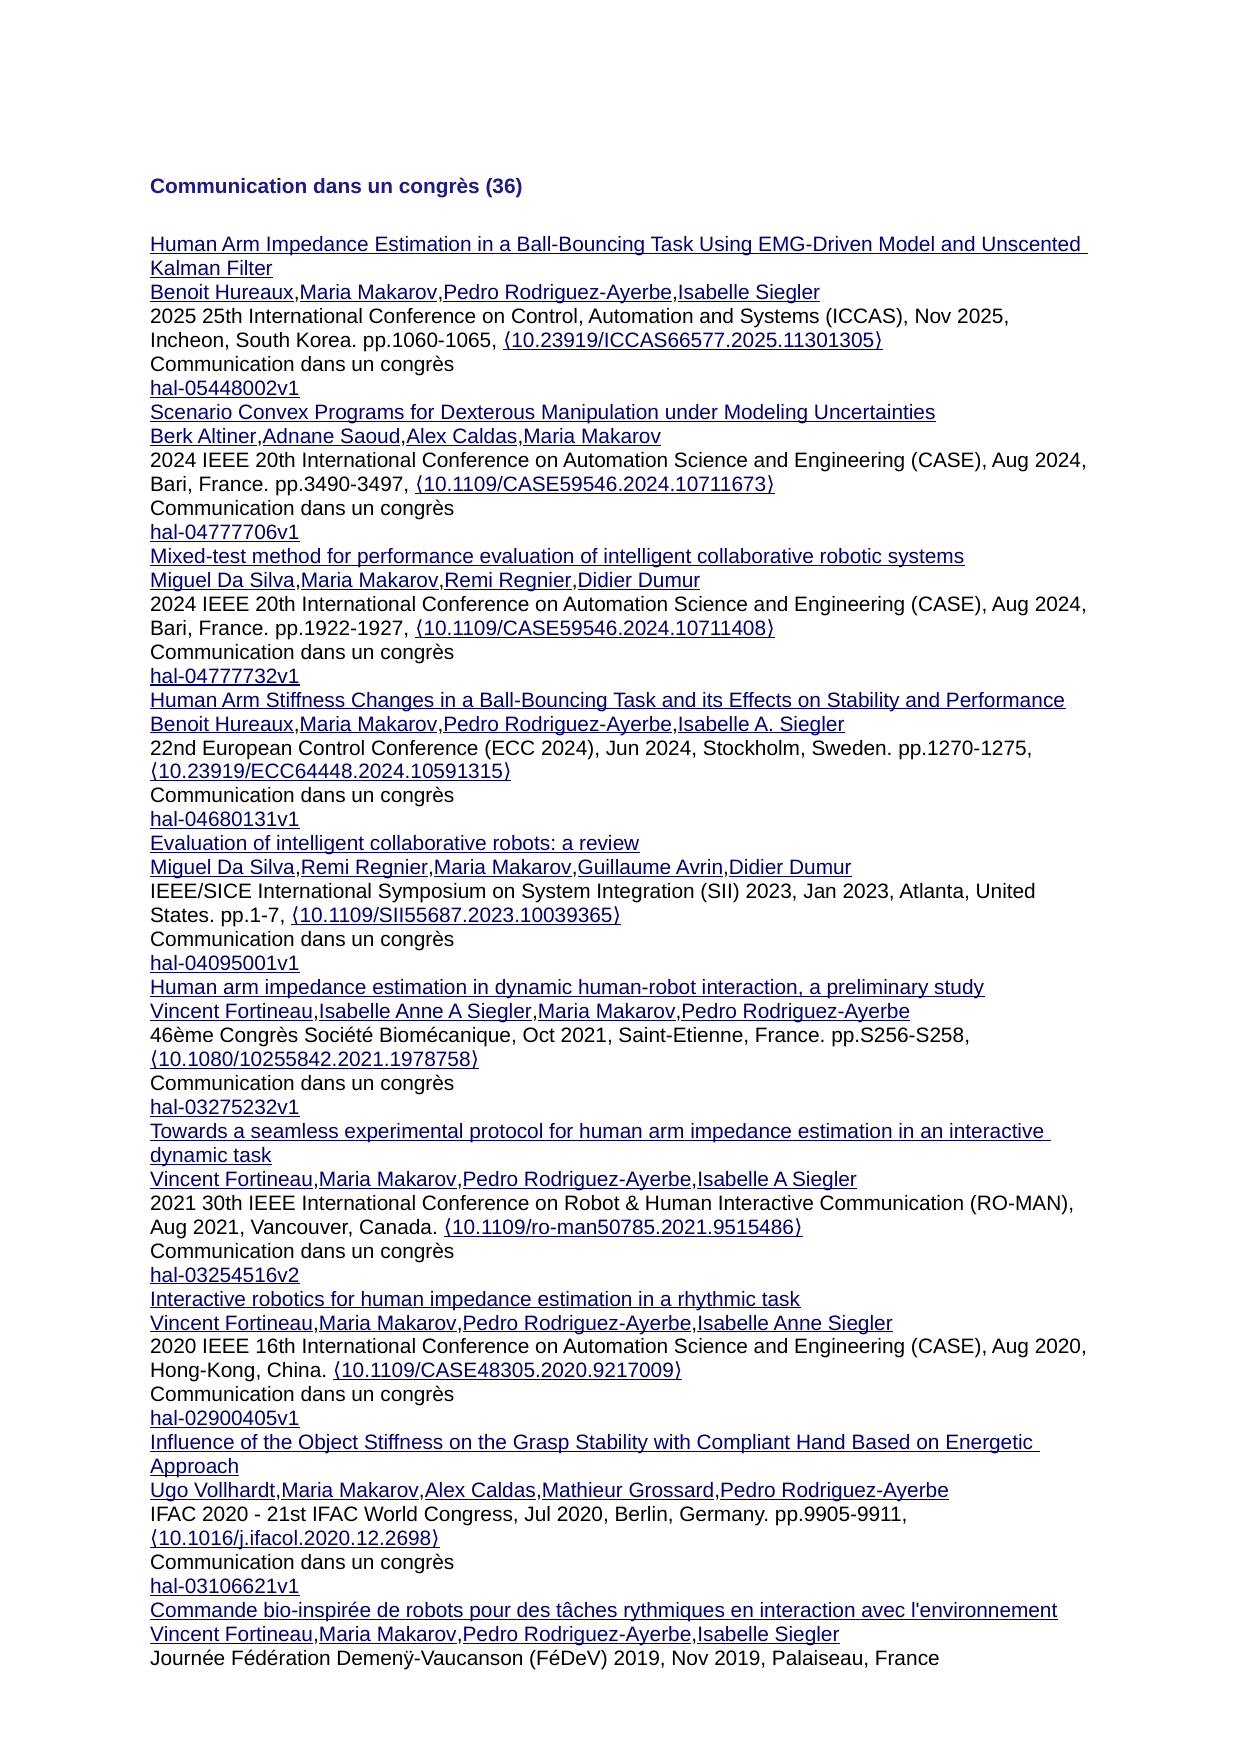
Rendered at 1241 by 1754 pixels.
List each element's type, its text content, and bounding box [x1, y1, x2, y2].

table_cell Influence of the Object Stiffness on the Grasp Stability with Compliant Hand Based on Energetic Approach Ugo Vollhardt,Maria Makarov,Alex Caldas,Mathieur Grossard,Pedro Rodriguez-Ayerbe IFAC 2020 - 21st IFAC World Congress, Jul 2020, Berlin, Germany. pp.9905-9911, ⟨10.1016/j.ifacol.2020.12.2698⟩ Communication dans un congrès hal-03106621v1 [150, 1430, 1090, 1598]
table_cell Human arm impedance estimation in dynamic human-robot interaction, a preliminary study Vincent Fortineau,Isabelle Anne A Siegler,Maria Makarov,Pedro Rodriguez-Ayerbe 46ème Congrès Société Biomécanique, Oct 2021, Saint-Etienne, France. pp.S256-S258, ⟨10.1080/10255842.2021.1978758⟩ Communication dans un congrès hal-03275232v1 [150, 975, 1090, 1119]
table_cell Scenario Convex Programs for Dexterous Manipulation under Modeling Uncertainties Berk Altiner,Adnane Saoud,Alex Caldas,Maria Makarov 2024 IEEE 20th International Conference on Automation Science and Engineering (CASE), Aug 2024, Bari, France. pp.3490-3497, ⟨10.1109/CASE59546.2024.10711673⟩ Communication dans un congrès hal-04777706v1 [150, 400, 1090, 544]
subtitle Communication dans un congrès (36) [150, 174, 1090, 198]
table_header Human Arm Impedance Estimation in a Ball-Bouncing Task Using EMG-Driven Model and Unscented Kalman Filter Benoit Hureaux,Maria Makarov,Pedro Rodriguez-Ayerbe,Isabelle Siegler 2025 25th International Conference on Control, Automation and Systems (ICCAS), Nov 2025, Incheon, South Korea. pp.1060-1065, ⟨10.23919/ICCAS66577.2025.11301305⟩ Communication dans un congrès hal-05448002v1 [150, 232, 1090, 400]
table_cell Commande bio-inspirée de robots pour des tâches rythmiques en interaction avec l'environnement Vincent Fortineau,Maria Makarov,Pedro Rodriguez-Ayerbe,Isabelle Siegler Journée Fédération Demenÿ-Vaucanson (FéDeV) 2019, Nov 2019, Palaiseau, France [150, 1598, 1090, 1670]
table_cell Human Arm Stiffness Changes in a Ball-Bouncing Task and its Effects on Stability and Performance Benoit Hureaux,Maria Makarov,Pedro Rodriguez-Ayerbe,Isabelle A. Siegler 22nd European Control Conference (ECC 2024), Jun 2024, Stockholm, Sweden. pp.1270-1275, ⟨10.23919/ECC64448.2024.10591315⟩ Communication dans un congrès hal-04680131v1 [150, 688, 1090, 831]
table_cell Evaluation of intelligent collaborative robots: a review Miguel Da Silva,Remi Regnier,Maria Makarov,Guillaume Avrin,Didier Dumur IEEE/SICE International Symposium on System Integration (SII) 2023, Jan 2023, Atlanta, United States. pp.1-7, ⟨10.1109/SII55687.2023.10039365⟩ Communication dans un congrès hal-04095001v1 [150, 831, 1090, 975]
table_cell Mixed-test method for performance evaluation of intelligent collaborative robotic systems Miguel Da Silva,Maria Makarov,Remi Regnier,Didier Dumur 2024 IEEE 20th International Conference on Automation Science and Engineering (CASE), Aug 2024, Bari, France. pp.1922-1927, ⟨10.1109/CASE59546.2024.10711408⟩ Communication dans un congrès hal-04777732v1 [150, 544, 1090, 687]
table_cell Towards a seamless experimental protocol for human arm impedance estimation in an interactive dynamic task Vincent Fortineau,Maria Makarov,Pedro Rodriguez-Ayerbe,Isabelle A Siegler 2021 30th IEEE International Conference on Robot & Human Interactive Communication (RO-MAN), Aug 2021, Vancouver, Canada. ⟨10.1109/ro-man50785.2021.9515486⟩ Communication dans un congrès hal-03254516v2 [150, 1119, 1090, 1286]
table_cell Interactive robotics for human impedance estimation in a rhythmic task Vincent Fortineau,Maria Makarov,Pedro Rodriguez-Ayerbe,Isabelle Anne Siegler 2020 IEEE 16th International Conference on Automation Science and Engineering (CASE), Aug 2020, Hong-Kong, China. ⟨10.1109/CASE48305.2020.9217009⟩ Communication dans un congrès hal-02900405v1 [150, 1286, 1090, 1430]
